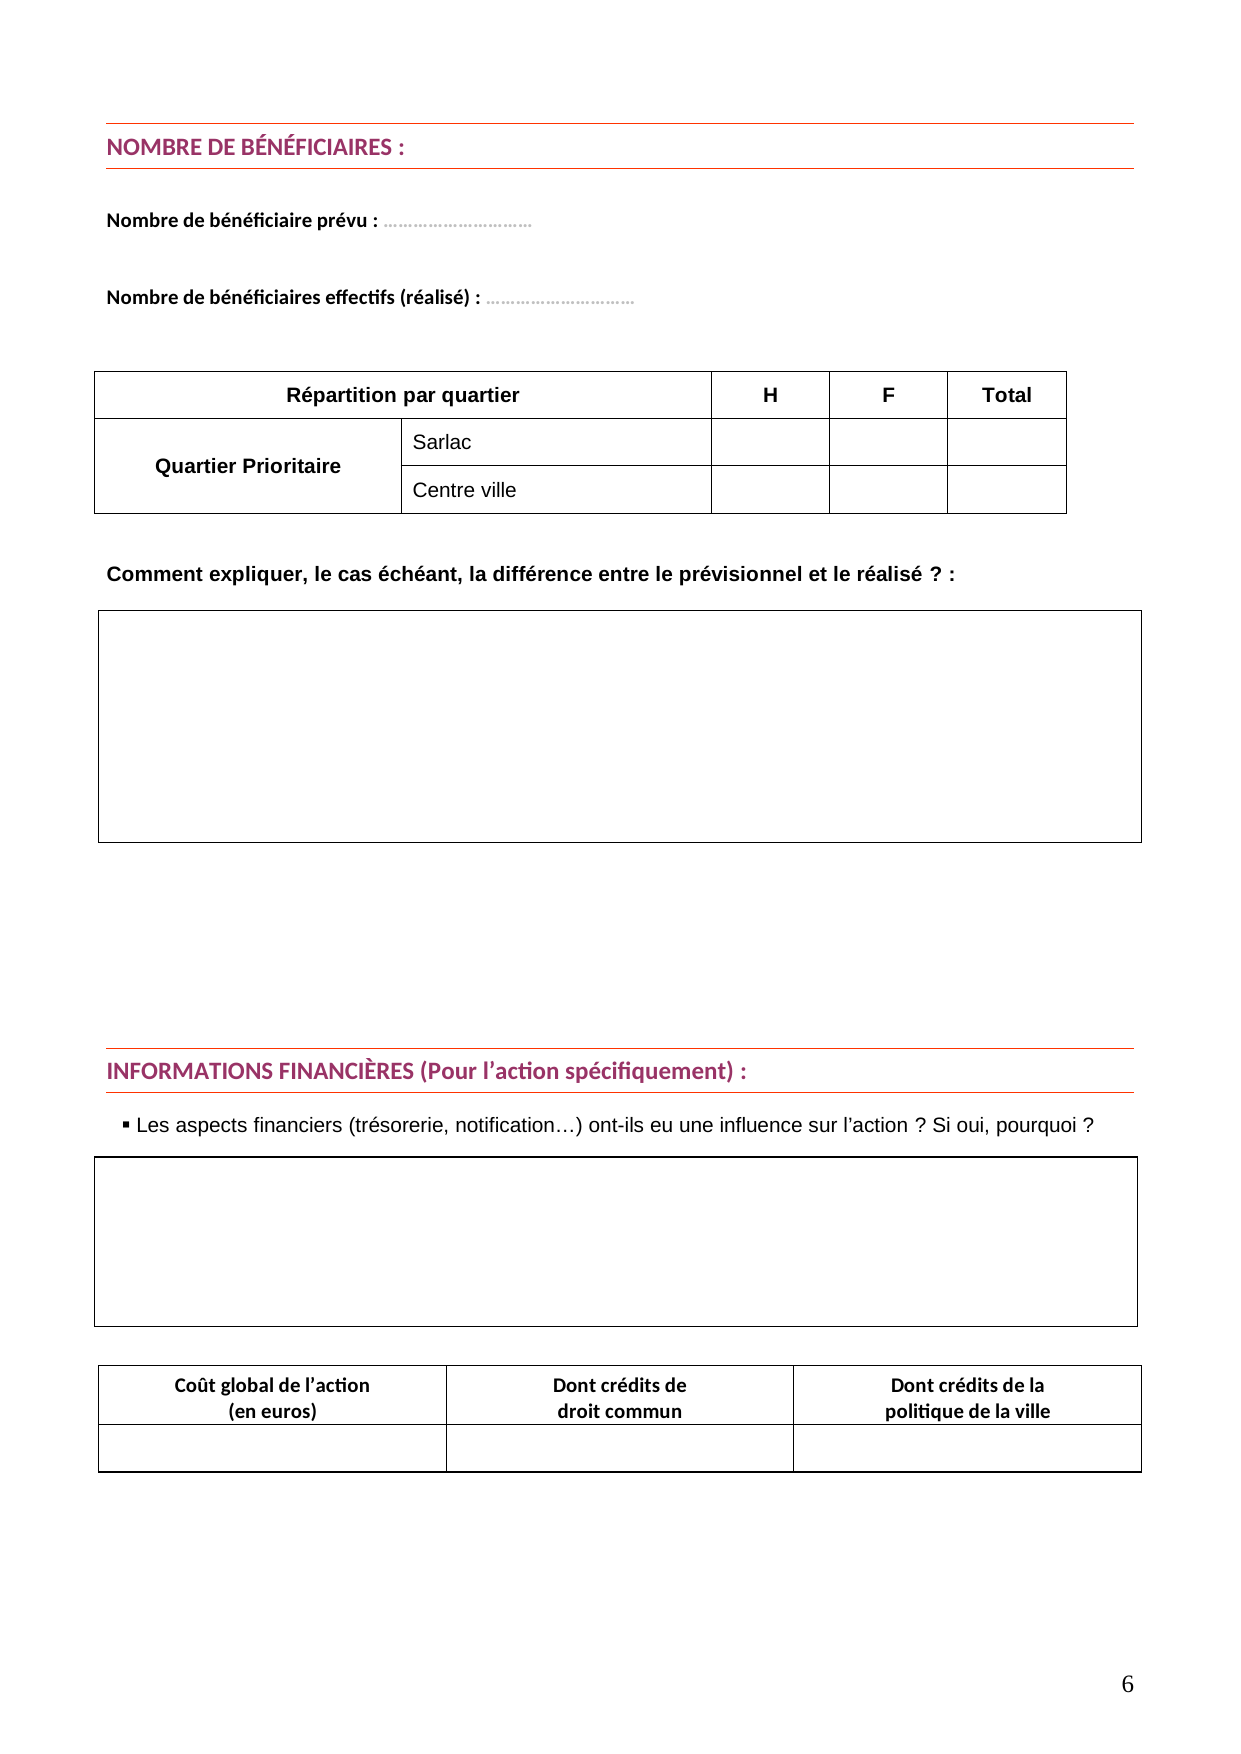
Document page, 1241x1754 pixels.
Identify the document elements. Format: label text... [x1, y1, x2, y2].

table_cell [948, 466, 1066, 513]
table_header Dont crédits de la politique de la ville [794, 1366, 1141, 1424]
text NOMBRE DE BÉNÉFICIAIRES : [106, 124, 1134, 168]
table_header [99, 611, 1141, 842]
table_header H [712, 372, 829, 418]
text Comment expliquer, le cas échéant, la différence entre le prévisionnel et le réalisé ? : [106, 562, 1134, 586]
table_header Total [948, 372, 1066, 418]
text Nombre de bénéficiaire prévu : ………………………… [106, 207, 1134, 233]
table_cell [447, 1425, 793, 1471]
table_header Dont crédits de droit commun [447, 1366, 793, 1424]
list Les aspects financiers (trésorerie, notification…) ont-ils eu une influence sur l’action ? Si oui, pourquoi ? [121, 1113, 1134, 1137]
table_cell [948, 419, 1066, 465]
table_cell [712, 466, 829, 513]
table_cell Sarlac [402, 419, 711, 465]
table_cell [830, 466, 947, 513]
table_header Répartition par quartier [95, 372, 711, 418]
table_header Coût global de l’action (en euros) [99, 1366, 446, 1424]
table_header [95, 1158, 1137, 1326]
text INFORMATIONS FINANCIÈRES (Pour l’action spécifiquement) : [106, 1049, 1134, 1092]
table_cell [794, 1425, 1141, 1471]
text Nombre de bénéficiaires effectifs (réalisé) : ………………………… [106, 284, 1134, 310]
table_cell Quartier Prioritaire [95, 419, 401, 513]
table_cell [712, 419, 829, 465]
table_header F [830, 372, 947, 418]
table_cell [830, 419, 947, 465]
table_cell [99, 1425, 446, 1471]
table_cell Centre ville [402, 466, 711, 513]
